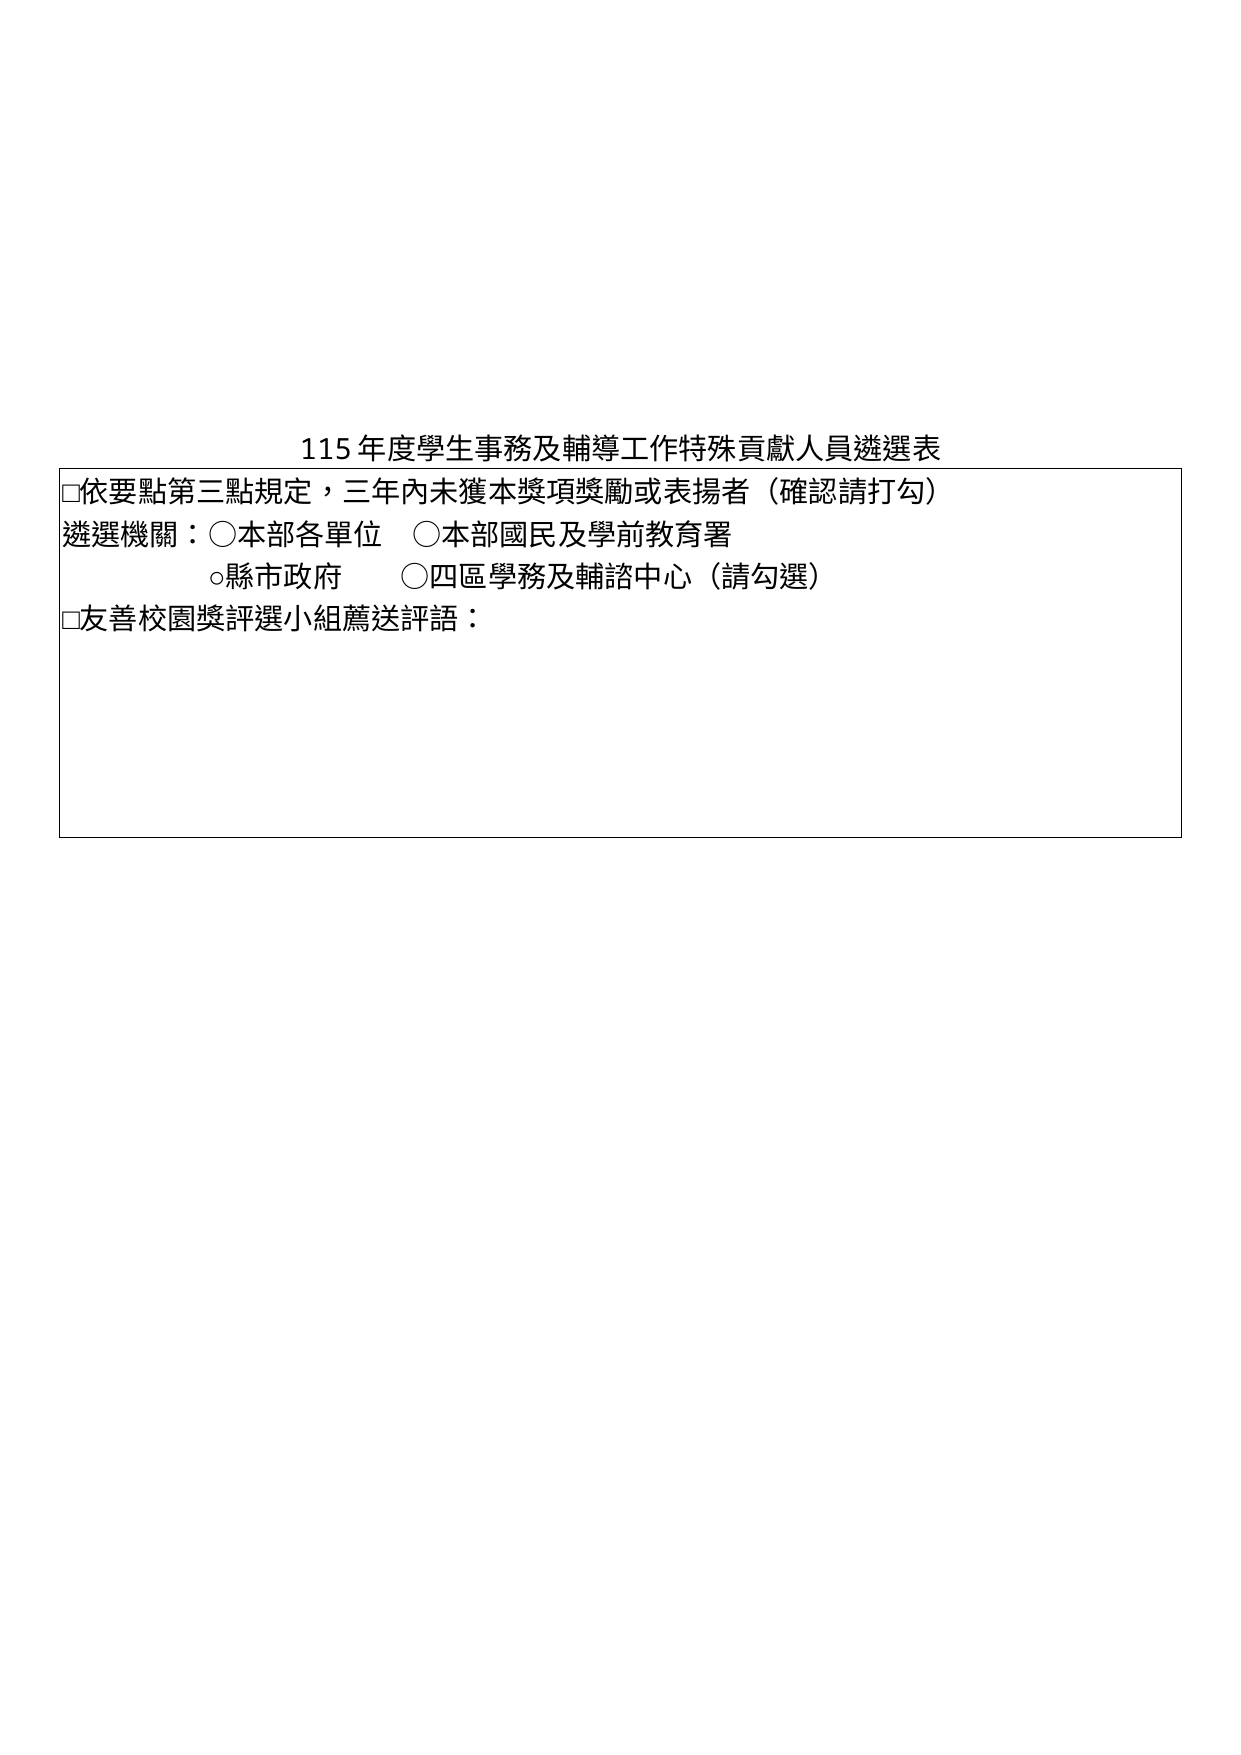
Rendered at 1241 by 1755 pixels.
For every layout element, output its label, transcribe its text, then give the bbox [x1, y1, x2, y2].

table_cell □依要點第三點規定，三年內未獲本獎項獎勵或表揚者（確認請打勾） 遴選機關：○本部各單位 ○本部國民及學前教育署 ○縣市政府 ○四區學務及輔諮中心（請勾選） □友善校園獎評選小組薦送評語： [60, 469, 1181, 837]
table_header 115年度學生事務及輔導工作特殊貢獻人員遴選表 [59, 425, 1181, 468]
